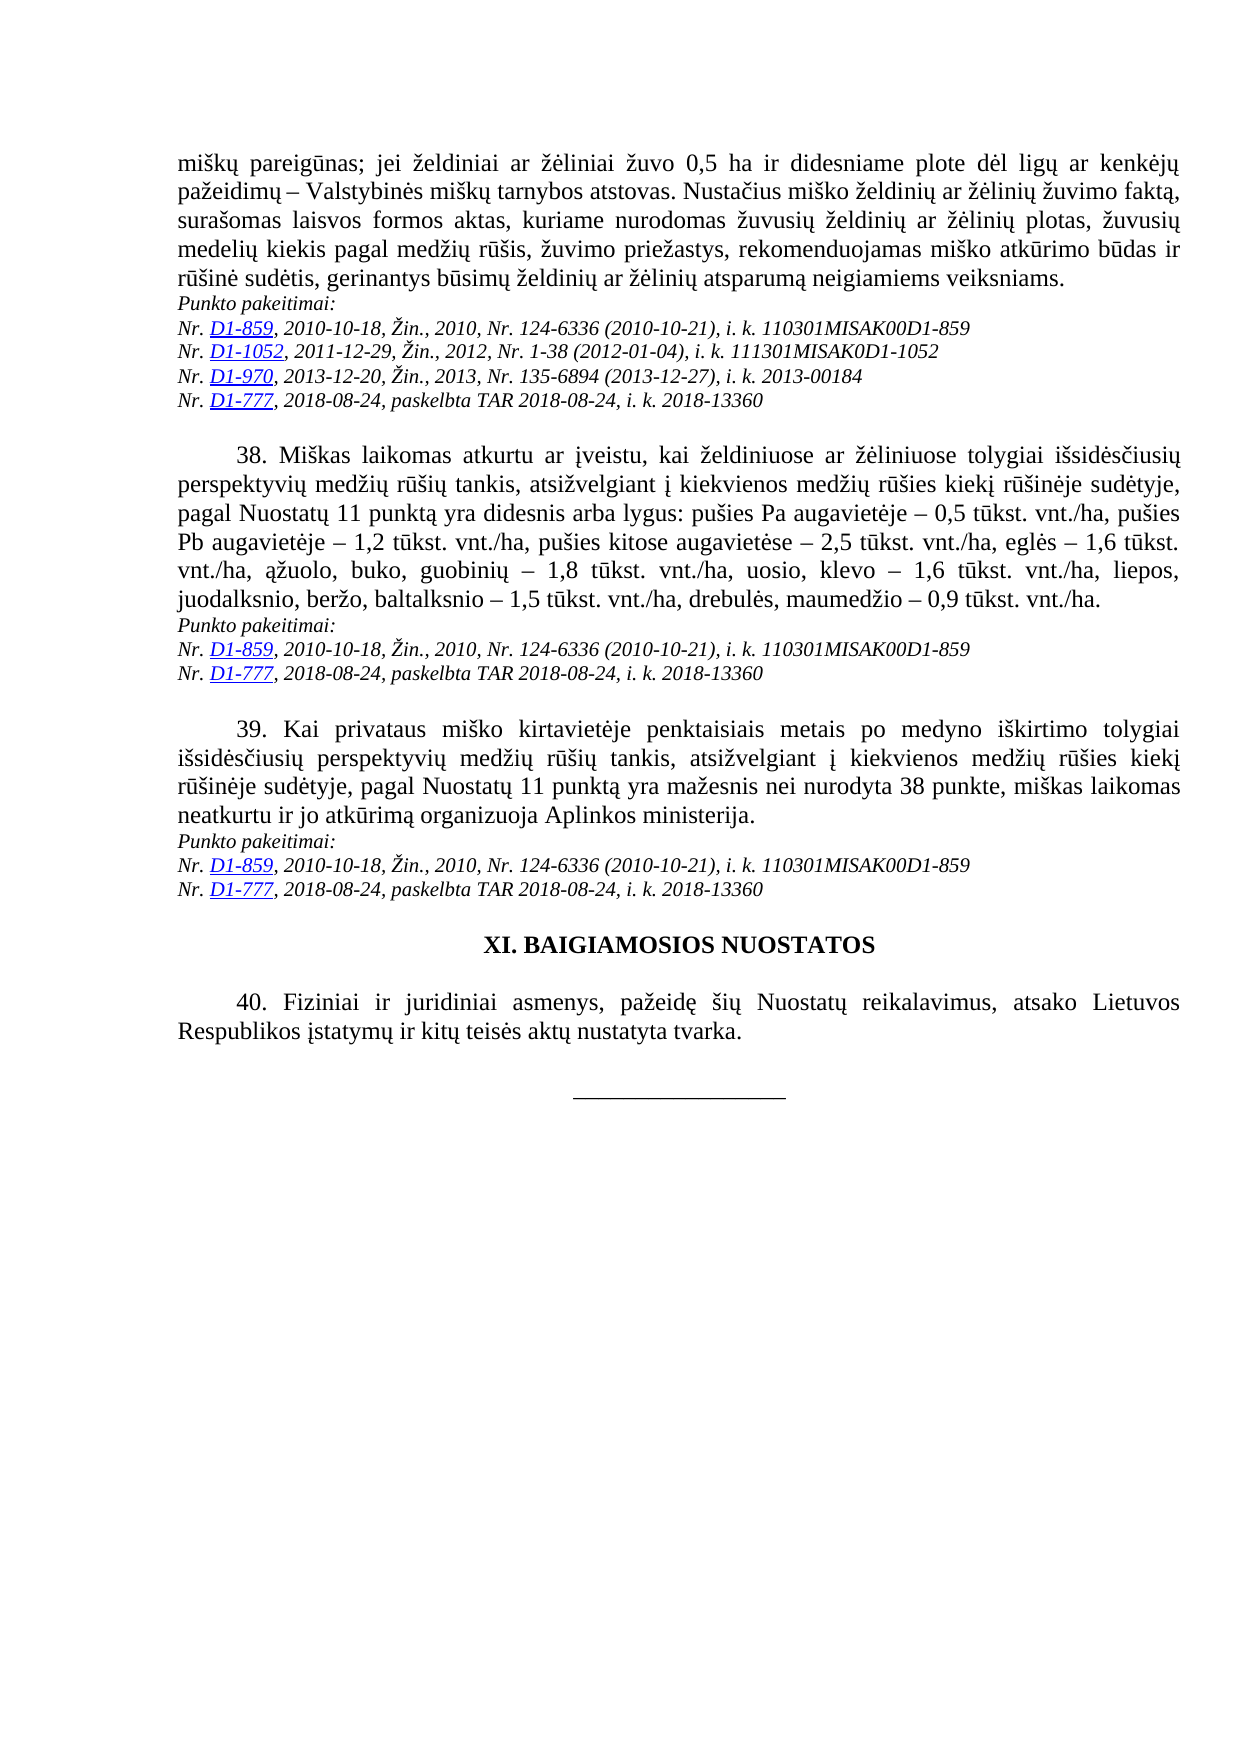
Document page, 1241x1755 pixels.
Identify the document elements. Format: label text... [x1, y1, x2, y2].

text XI. BAIGIAMOSIOS NUOSTATOS [177, 930, 1181, 958]
text Punkto pakeitimai: [177, 613, 1181, 637]
text Nr. D1-777, 2018-08-24, paskelbta TAR 2018-08-24, i. k. 2018-13360 [177, 877, 1181, 901]
text miškų pareigūnas; jei želdiniai ar žėliniai žuvo 0,5 ha ir didesniame plote dėl ligų ar kenkėjų pažeidimų – Valstybinės miškų tarnybos atstovas. Nustačius miško želdinių ar žėlinių žuvimo faktą, surašomas laisvos formos aktas, kuriame nurodomas žuvusių želdinių ar žėlinių plotas, žuvusių medelių kiekis pagal medžių rūšis, žuvimo priežastys, rekomenduojamas miško atkūrimo būdas ir rūšinė sudėtis, gerinantys būsimų želdinių ar žėlinių atsparumą neigiamiems veiksniams. [177, 148, 1181, 291]
text Nr. D1-859, 2010-10-18, Žin., 2010, Nr. 124-6336 (2010-10-21), i. k. 110301MISAK00D1-859 [177, 637, 1181, 661]
text Nr. D1-859, 2010-10-18, Žin., 2010, Nr. 124-6336 (2010-10-21), i. k. 110301MISAK00D1-859 [177, 315, 1181, 339]
text Nr. D1-859, 2010-10-18, Žin., 2010, Nr. 124-6336 (2010-10-21), i. k. 110301MISAK00D1-859 [177, 853, 1181, 877]
text Punkto pakeitimai: [177, 829, 1181, 853]
text Nr. D1-970, 2013-12-20, Žin., 2013, Nr. 135-6894 (2013-12-27), i. k. 2013-00184 [177, 363, 1181, 388]
text 38. Miškas laikomas atkurtu ar įveistu, kai želdiniuose ar žėliniuose tolygiai išsidėsčiusių perspektyvių medžių rūšių tankis, atsižvelgiant į kiekvienos medžių rūšies kiekį rūšinėje sudėtyje, pagal Nuostatų 11 punktą yra didesnis arba lygus: pušies Pa augavietėje – 0,5 tūkst. vnt./ha, pušies Pb augavietėje – 1,2 tūkst. vnt./ha, pušies kitose augavietėse – 2,5 tūkst. vnt./ha, eglės – 1,6 tūkst. vnt./ha, ąžuolo, buko, guobinių – 1,8 tūkst. vnt./ha, uosio, klevo – 1,6 tūkst. vnt./ha, liepos, juodalksnio, beržo, baltalksnio – 1,5 tūkst. vnt./ha, drebulės, maumedžio – 0,9 tūkst. vnt./ha. [177, 440, 1181, 613]
text Nr. D1-1052, 2011-12-29, Žin., 2012, Nr. 1-38 (2012-01-04), i. k. 111301MISAK0D1-1052 [177, 339, 1181, 363]
text Punkto pakeitimai: [177, 291, 1181, 315]
text Nr. D1-777, 2018-08-24, paskelbta TAR 2018-08-24, i. k. 2018-13360 [177, 388, 1181, 412]
text Nr. D1-777, 2018-08-24, paskelbta TAR 2018-08-24, i. k. 2018-13360 [177, 661, 1181, 685]
text _________________ [177, 1073, 1181, 1102]
text 39. Kai privataus miško kirtavietėje penktaisiais metais po medyno iškirtimo tolygiai išsidėsčiusių perspektyvių medžių rūšių tankis, atsižvelgiant į kiekvienos medžių rūšies kiekį rūšinėje sudėtyje, pagal Nuostatų 11 punktą yra mažesnis nei nurodyta 38 punkte, miškas laikomas neatkurtu ir jo atkūrimą organizuoja Aplinkos ministerija. [177, 714, 1181, 829]
text 40. Fiziniai ir juridiniai asmenys, pažeidę šių Nuostatų reikalavimus, atsako Lietuvos Respublikos įstatymų ir kitų teisės aktų nustatyta tvarka. [177, 987, 1181, 1045]
